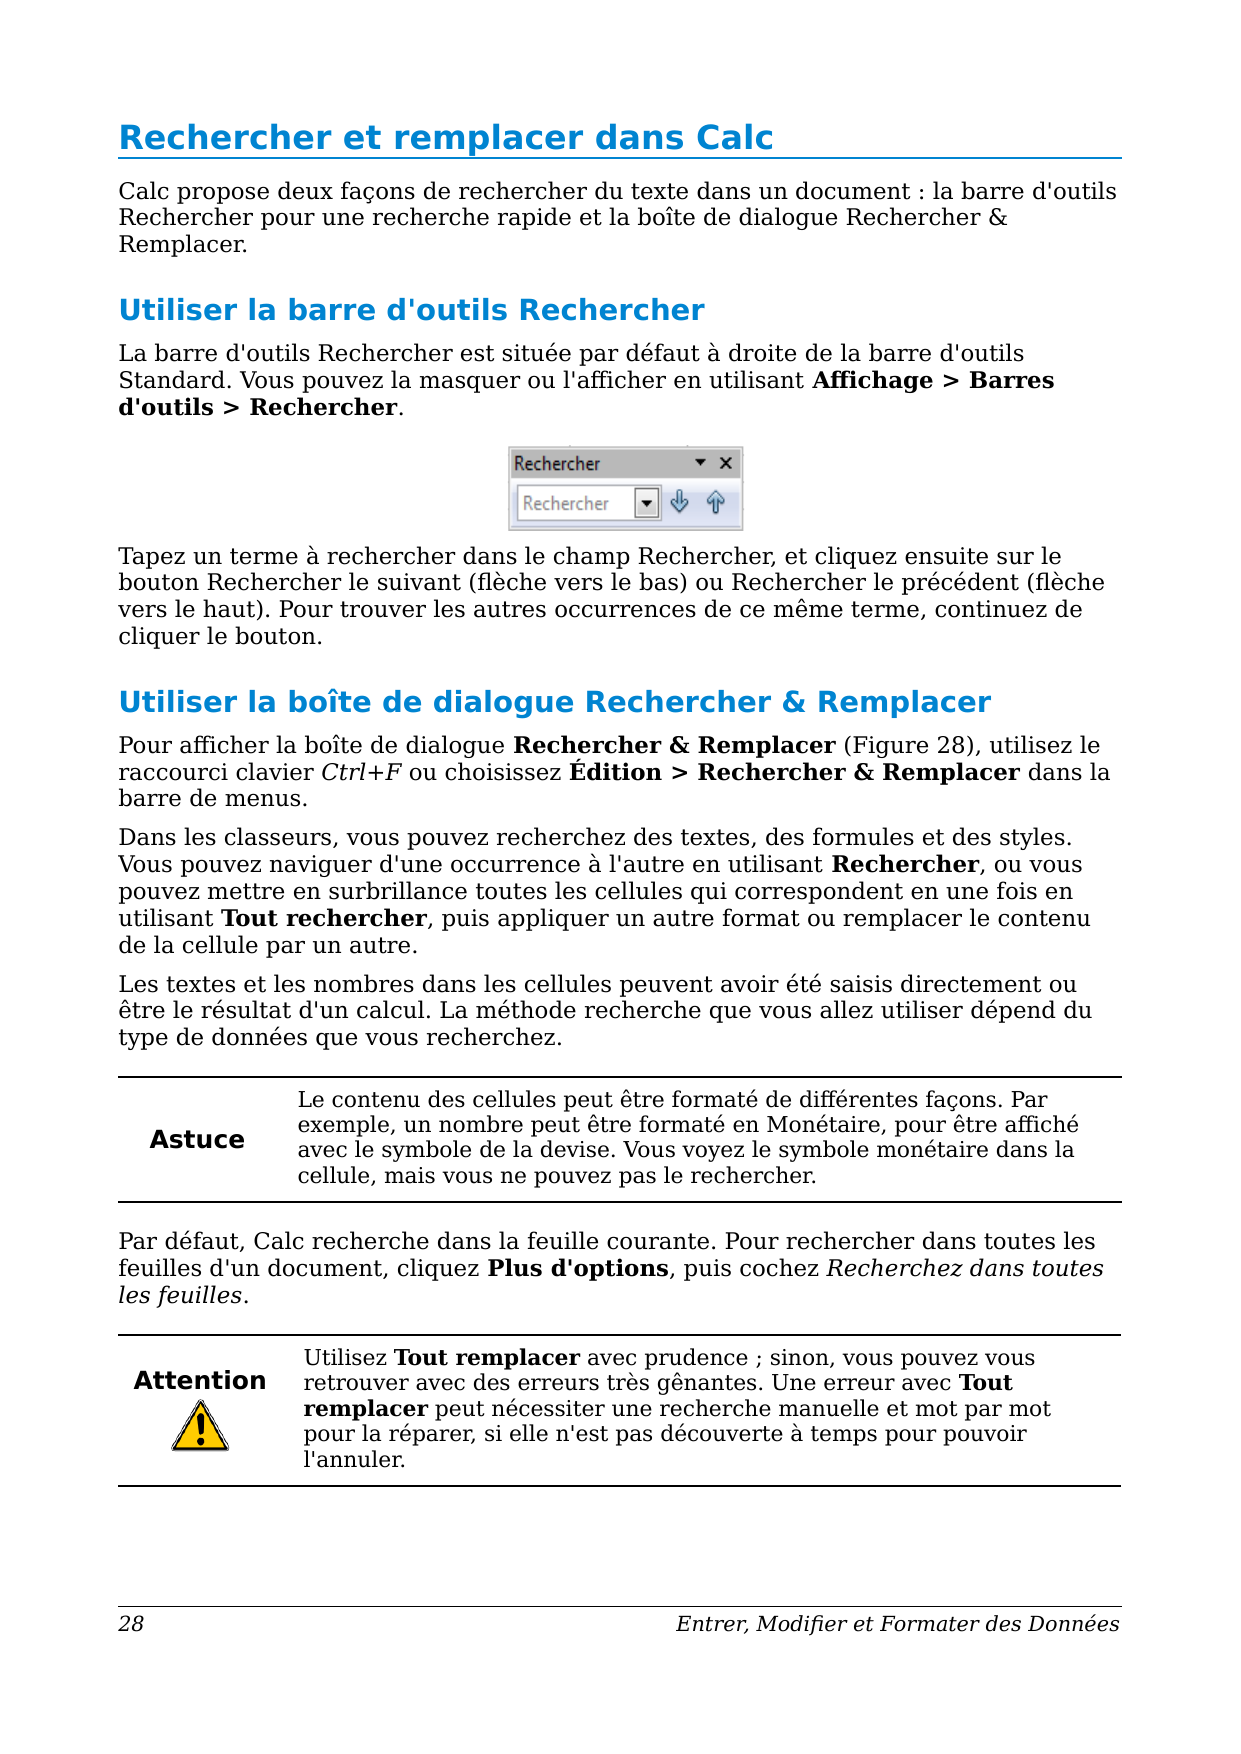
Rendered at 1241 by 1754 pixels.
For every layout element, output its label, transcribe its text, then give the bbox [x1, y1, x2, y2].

picture [507, 445, 745, 531]
text La barre d'outils Rechercher est située par défaut à droite de la barre d'outils Standard. Vous pouvez la masquer ou l'afficher en utilisant Affichage > Barres d'outils > Rechercher. [118, 340, 1122, 420]
table_header Le contenu des cellules peut être formaté de différentes façons. Par exemple, un nombre peut être formaté en Monétaire, pour être affiché avec le symbole de la devise. Vous voyez le symbole monétaire dans la cellule, mais vous ne pouvez pas le rechercher. [276, 1078, 1122, 1201]
text Pour afficher la boîte de dialogue Rechercher & Remplacer (Figure 28), utilisez le raccourci clavier Ctrl+F ou choisissez Édition > Rechercher & Remplacer dans la barre de menus. [118, 731, 1122, 812]
table_header Astuce [118, 1078, 276, 1201]
table_header Utilisez Tout remplacer avec prudence ; sinon, vous pouvez vous retrouver avec des erreurs très gênantes. Une erreur avec Tout remplacer peut nécessiter une recherche manuelle et mot par mot pour la réparer, si elle n'est pas découverte à temps pour pouvoir l'annuler. [282, 1336, 1121, 1485]
picture [167, 1395, 233, 1455]
text Par défaut, Calc recherche dans la feuille courante. Pour rechercher dans toutes les feuilles d'un document, cliquez Plus d'options, puis cochez Recherchez dans toutes les feuilles. [118, 1228, 1122, 1309]
subtitle Utiliser la boîte de dialogue Rechercher & Remplacer [118, 685, 1122, 719]
text Les textes et les nombres dans les cellules peuvent avoir été saisis directement ou être le résultat d'un calcul. La méthode recherche que vous allez utiliser dépend du type de données que vous recherchez. [118, 971, 1122, 1051]
subtitle Rechercher et remplacer dans Calc [118, 118, 1122, 157]
table_header Attention [118, 1336, 282, 1485]
text Tapez un terme à rechercher dans le champ Rechercher, et cliquez ensuite sur le bouton Rechercher le suivant (flèche vers le bas) ou Rechercher le précédent (flèche vers le haut). Pour trouver les autres occurrences de ce même terme, continuez de cliquer le bouton. [118, 543, 1122, 649]
subtitle Utiliser la barre d'outils Rechercher [118, 293, 1122, 327]
text Dans les classeurs, vous pouvez recherchez des textes, des formules et des styles. Vous pouvez naviguer d'une occurrence à l'autre en utilisant Rechercher, ou vous pouvez mettre en surbrillance toutes les cellules qui correspondent en une fois en utilisant Tout rechercher, puis appliquer un autre format ou remplacer le contenu de la cellule par un autre. [118, 824, 1122, 958]
text Calc propose deux façons de rechercher du texte dans un document : la barre d'outils Rechercher pour une recherche rapide et la boîte de dialogue Rechercher & Remplacer. [118, 178, 1122, 258]
